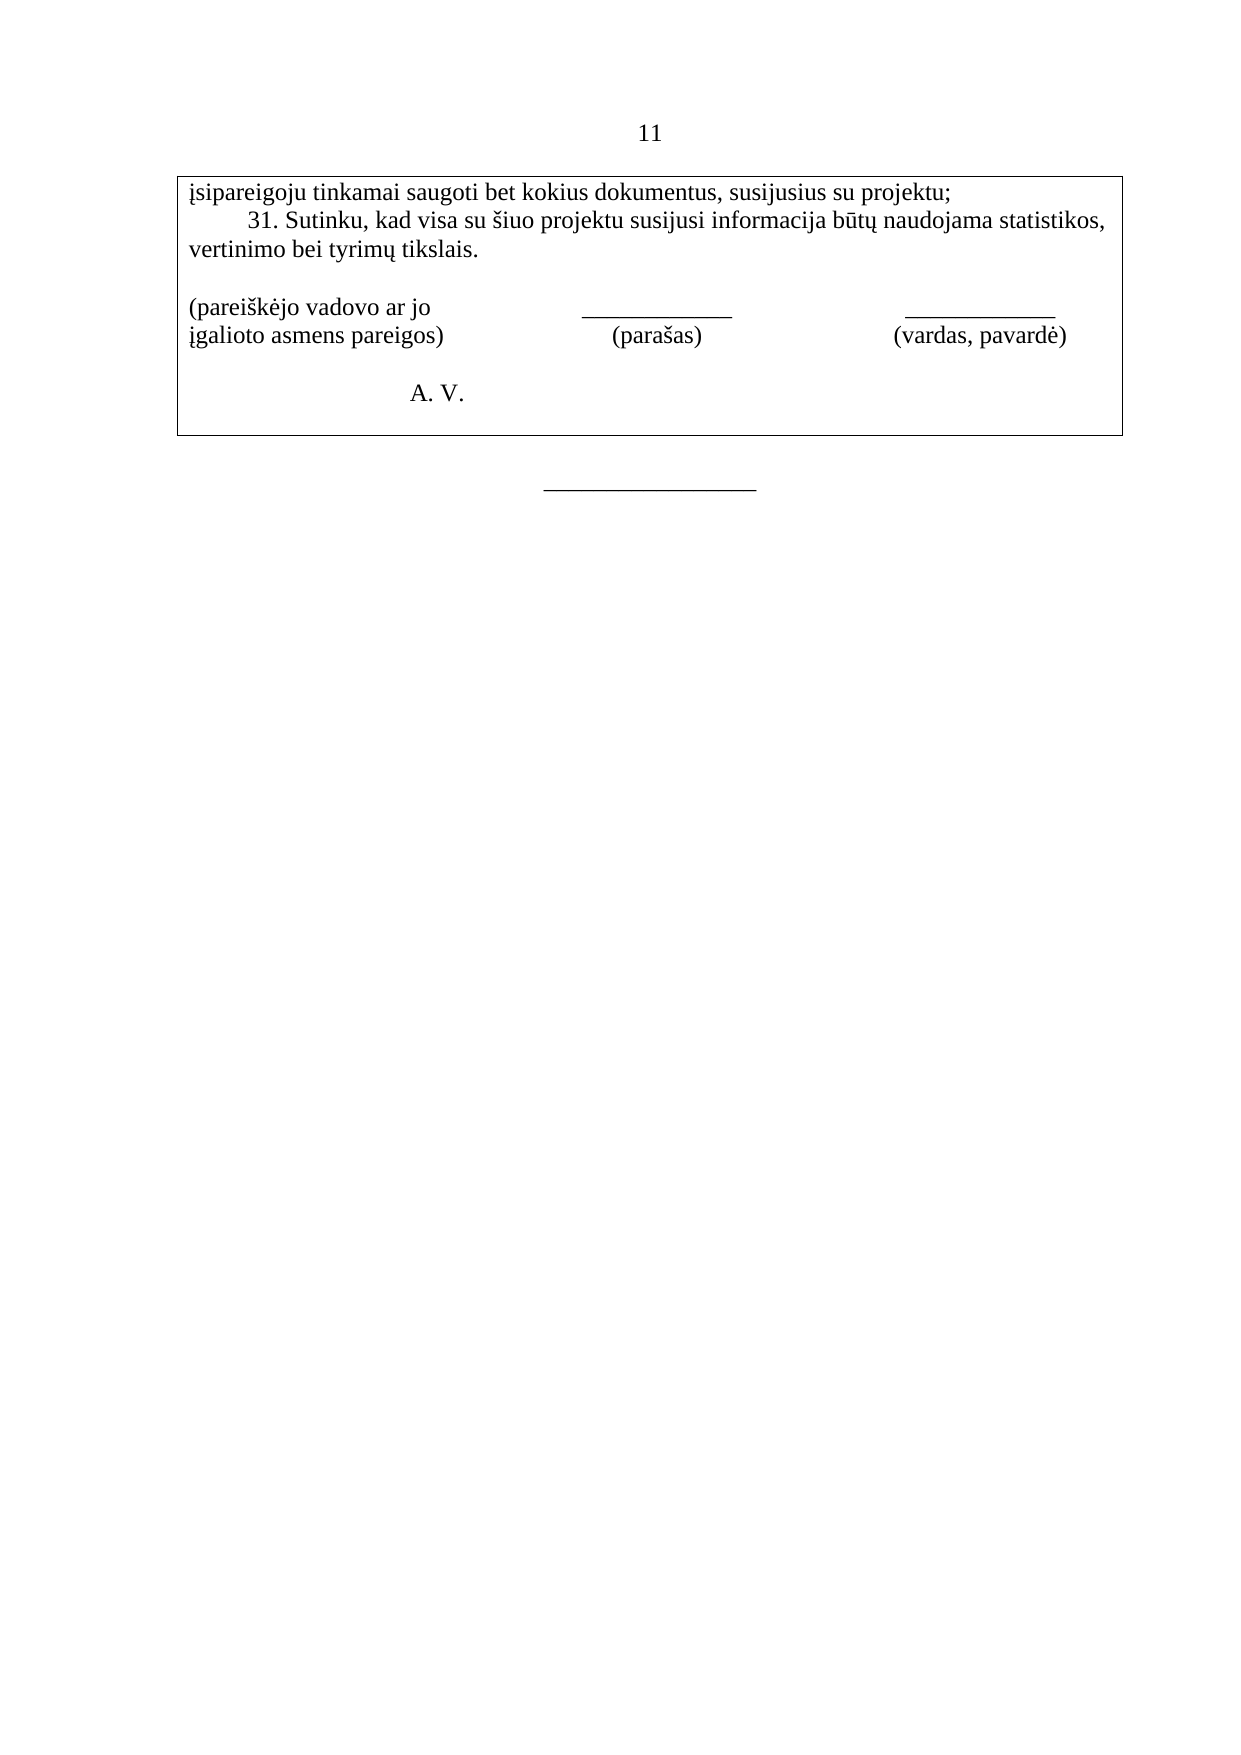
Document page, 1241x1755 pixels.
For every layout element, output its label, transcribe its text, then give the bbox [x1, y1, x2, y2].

table_header įsipareigoju tinkamai saugoti bet kokius dokumentus, susijusius su projektu; 31. Sutinku, kad visa su šiuo projektu susijusi informacija būtų naudojama statistikos, vertinimo bei tyrimų tikslais. [178, 177, 1122, 292]
text _________________ [177, 465, 1122, 494]
table_cell ____________ (vardas, pavardė) [838, 292, 1122, 435]
table_cell (pareiškėjo vadovo ar jo įgalioto asmens pareigos) A. V. [178, 292, 476, 435]
table_cell ____________ (parašas) [476, 292, 838, 435]
